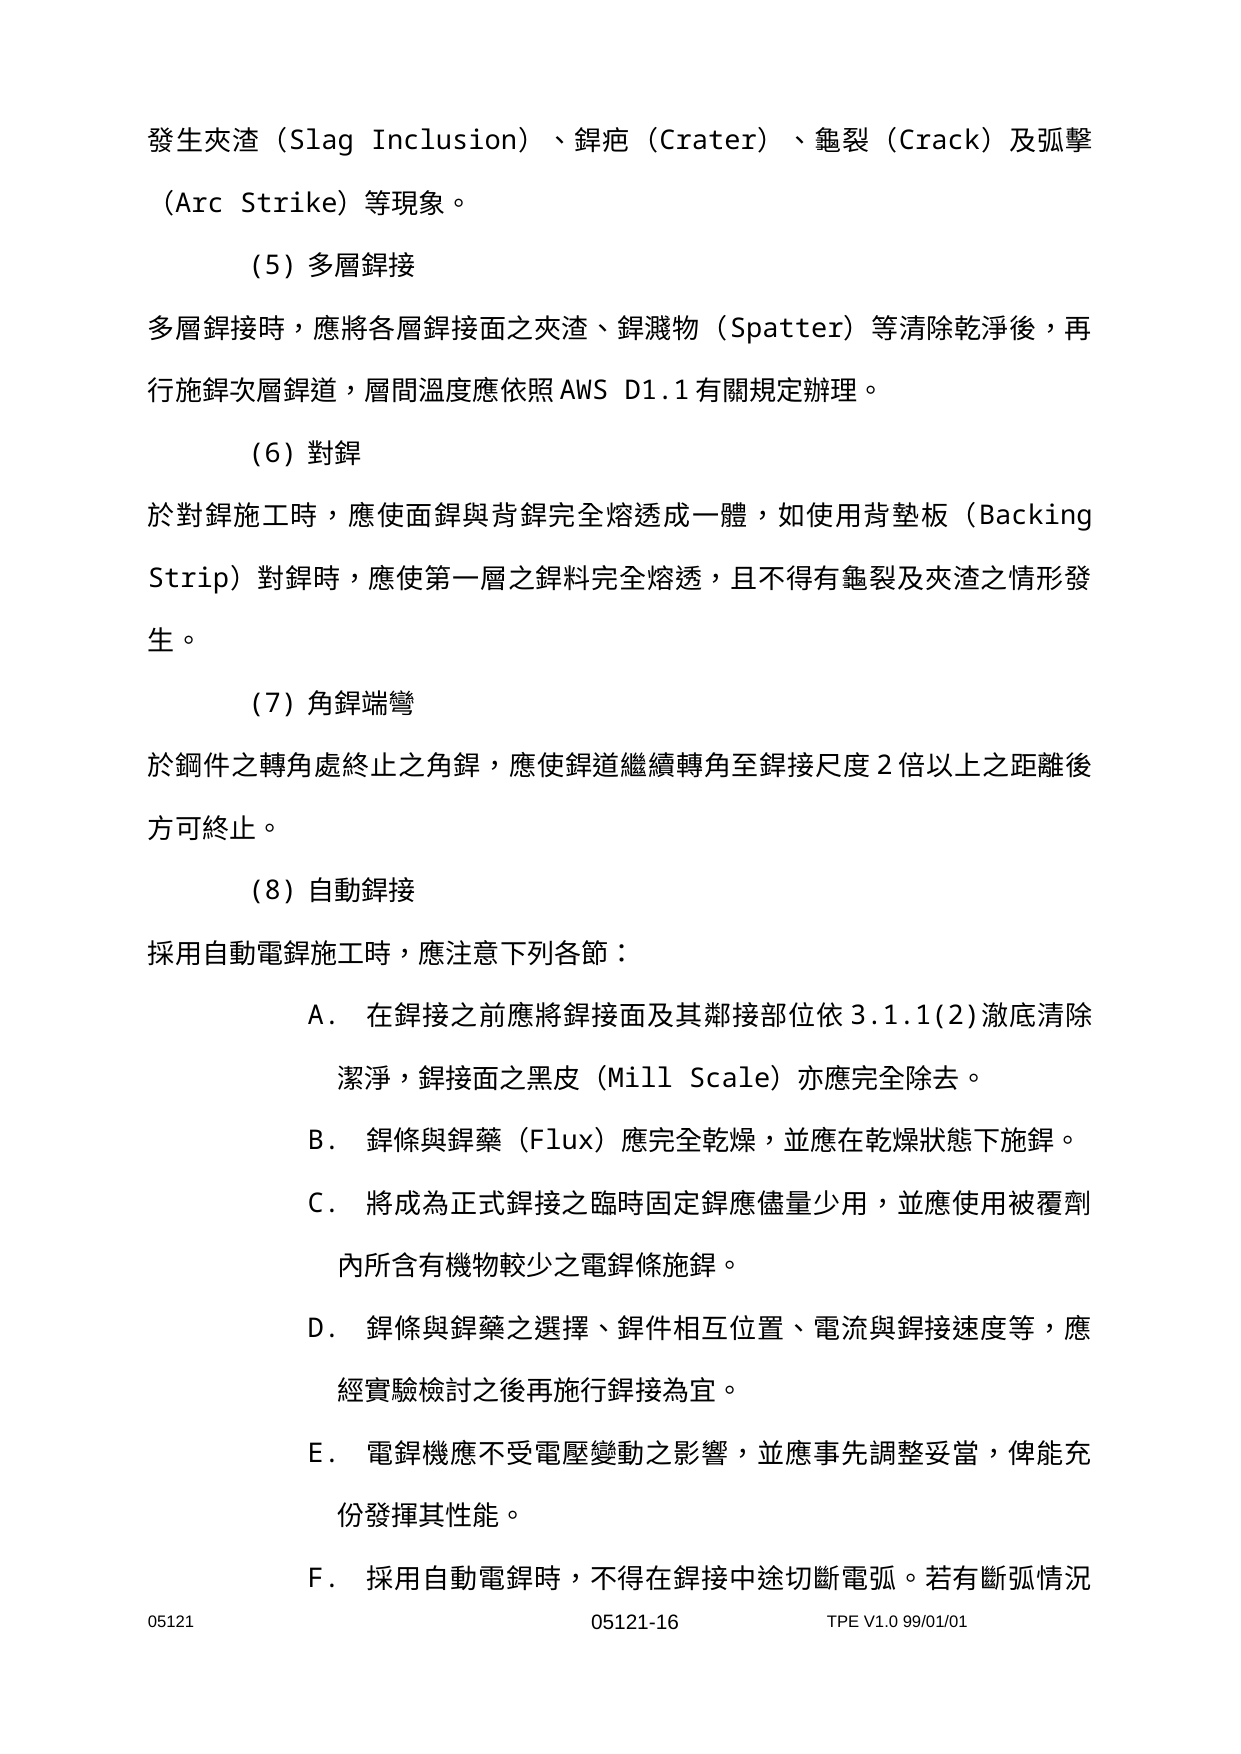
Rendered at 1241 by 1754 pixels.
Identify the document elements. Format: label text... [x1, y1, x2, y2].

text C. 將成為正式銲接之臨時固定銲應儘量少用，並應使用被覆劑內所含有機物較少之電銲條施銲。 [307, 1160, 1092, 1285]
text (5) 多層銲接 [248, 222, 1092, 285]
text 發生夾渣（Slag Inclusion）、銲疤（Crater）、龜裂（Crack）及弧擊（Arc Strike）等現象。 [148, 97, 1092, 222]
text 於鋼件之轉角處終止之角銲，應使銲道繼續轉角至銲接尺度2倍以上之距離後方可終止。 [148, 722, 1092, 847]
text (6) 對銲 [248, 410, 1092, 472]
text F. 採用自動電銲時，不得在銲接中途切斷電弧。若有斷弧情況 [307, 1535, 1092, 1597]
text 於對銲施工時，應使面銲與背銲完全熔透成一體，如使用背墊板（Backing Strip）對銲時，應使第一層之銲料完全熔透，且不得有龜裂及夾渣之情形發生。 [148, 472, 1092, 660]
text E. 電銲機應不受電壓變動之影響，並應事先調整妥當，俾能充份發揮其性能。 [307, 1410, 1092, 1535]
text D. 銲條與銲藥之選擇、銲件相互位置、電流與銲接速度等，應經實驗檢討之後再施行銲接為宜。 [307, 1285, 1092, 1410]
text 多層銲接時，應將各層銲接面之夾渣、銲濺物（Spatter）等清除乾淨後，再行施銲次層銲道，層間溫度應依照AWS D1.1有關規定辦理。 [148, 285, 1092, 410]
text A. 在銲接之前應將銲接面及其鄰接部位依3.1.1(2)澈底清除潔淨，銲接面之黑皮（Mill Scale）亦應完全除去。 [307, 972, 1092, 1097]
text 採用自動電銲施工時，應注意下列各節： [148, 910, 1092, 972]
text (7) 角銲端彎 [248, 660, 1092, 722]
text (8) 自動銲接 [248, 847, 1092, 910]
text B. 銲條與銲藥（Flux）應完全乾燥，並應在乾燥狀態下施銲。 [307, 1097, 1092, 1160]
